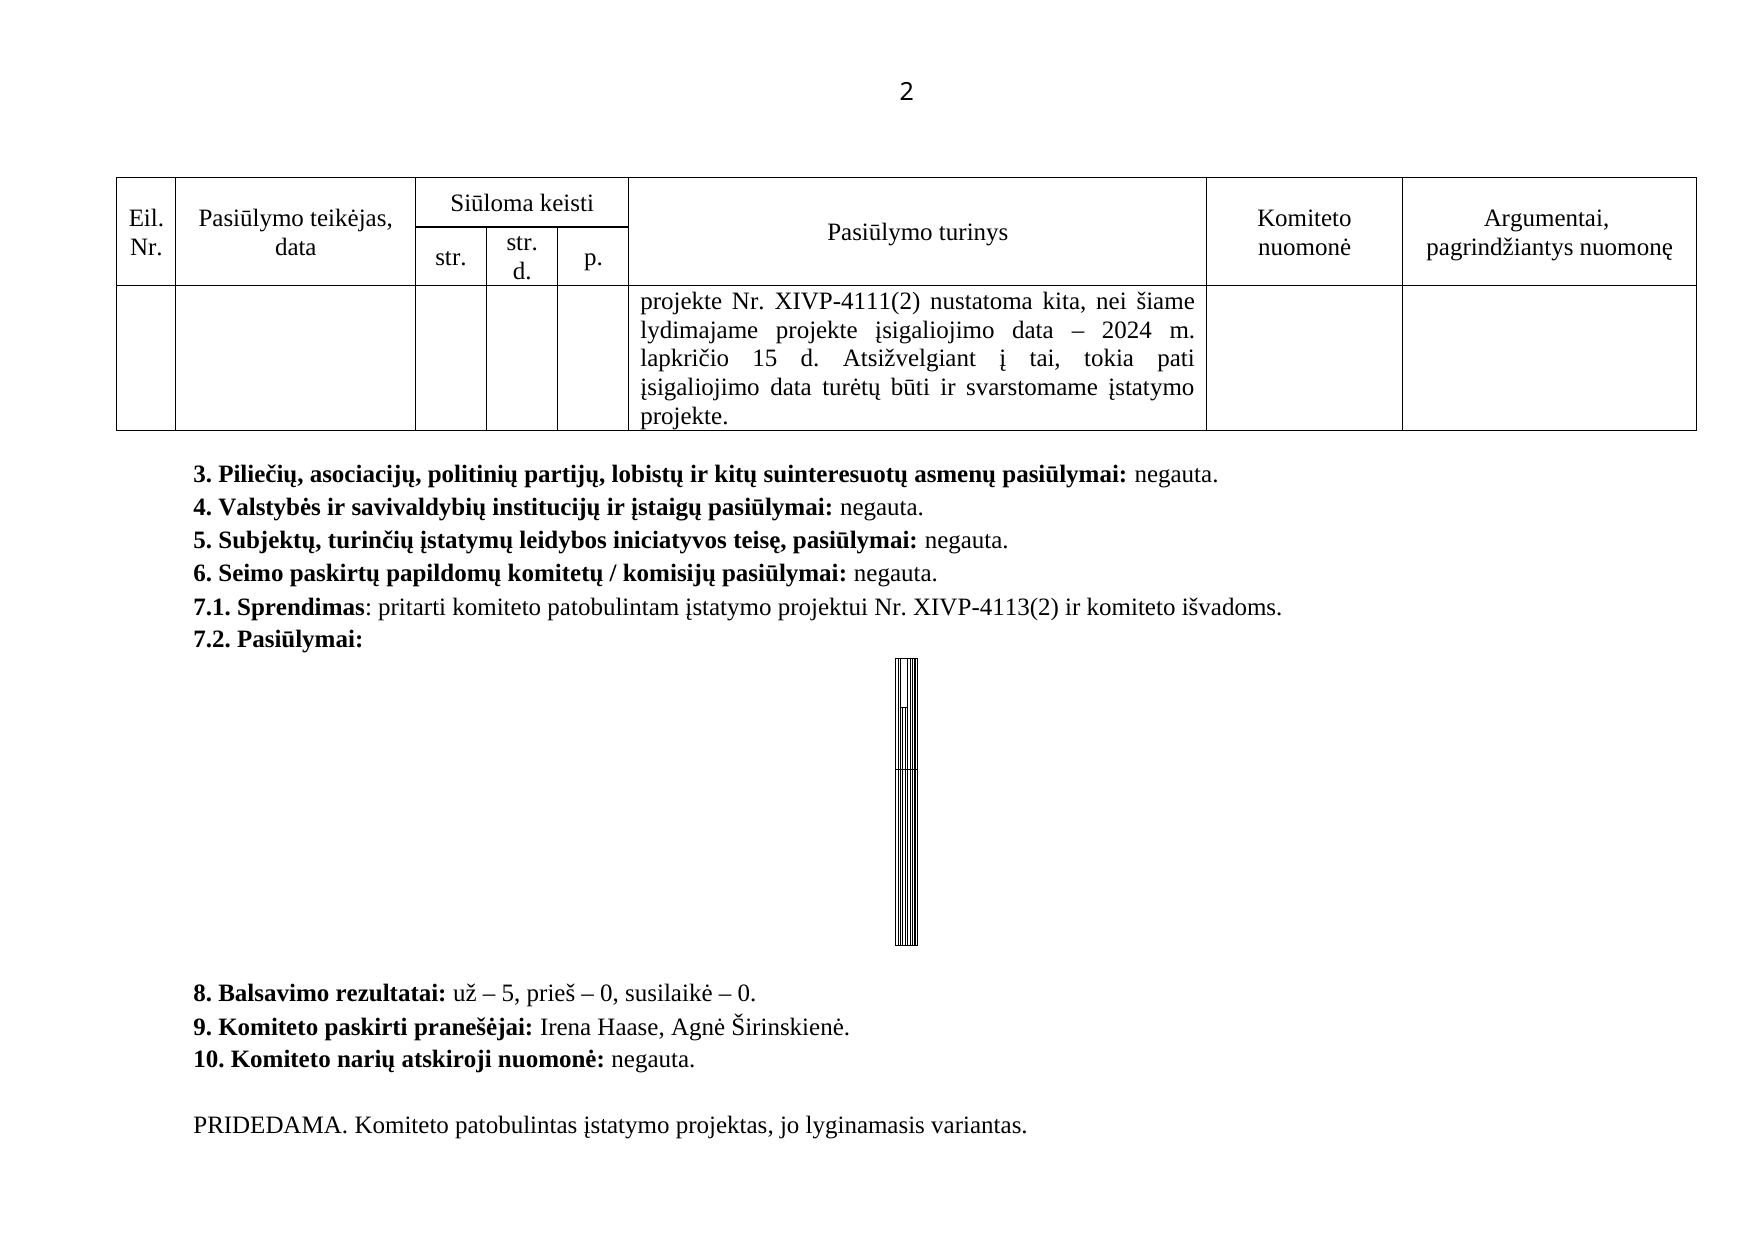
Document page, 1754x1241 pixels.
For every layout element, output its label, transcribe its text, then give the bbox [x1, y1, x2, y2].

text PRIDEDAMA. Komiteto patobulintas įstatymo projektas, jo lyginamasis variantas. [118, 1111, 1695, 1139]
table_header Siūloma keisti [416, 178, 628, 226]
table_cell [1207, 286, 1402, 430]
subtitle 4. Valstybės ir savivaldybių institucijų ir įstaigų pasiūlymai: negauta. [118, 492, 1695, 521]
table_header Argumentai, pagrindžiantys nuomonę [1403, 178, 1696, 285]
table_header Siūloma keisti [901, 659, 907, 707]
table_cell [1403, 286, 1696, 430]
table_cell [416, 286, 486, 430]
table_cell [176, 286, 415, 430]
subtitle 5. Subjektų, turinčių įstatymų leidybos iniciatyvos teisę, pasiūlymai: negauta. [118, 526, 1695, 554]
table_cell [558, 286, 628, 430]
table_header Eil. Nr. [117, 178, 175, 285]
table_cell projekte Nr. XIVP-4111(2) nustatoma kita, nei šiame lydimajame projekte įsigaliojimo data – 2024 m. lapkričio 15 d. Atsižvelgiant į tai, tokia pati įsigaliojimo data turėtų būti ir svarstomame įstatymo projekte. [629, 286, 1206, 430]
text 9. Komiteto paskirti pranešėjai: Irena Haase, Agnė Širinskienė. [118, 1012, 1695, 1040]
table_cell str. [416, 228, 486, 285]
table_header Pasiūlymo teikėjas, data [176, 178, 415, 285]
table_cell str. d. [487, 228, 557, 285]
text 7.2. Pasiūlymai: [118, 624, 1695, 653]
table_cell [117, 286, 175, 430]
table_header Komiteto nuomonė [1207, 178, 1402, 285]
table_cell p. [558, 228, 628, 285]
table_cell [487, 286, 557, 430]
text 8. Balsavimo rezultatai: už – 5, prieš – 0, susilaikė – 0. [118, 978, 1695, 1007]
text 7.1. Sprendimas: pritarti komiteto patobulintam įstatymo projektui Nr. XIVP-4113(2) ir komiteto išvadoms. [118, 592, 1695, 620]
table_header Pasiūlymo turinys [629, 178, 1206, 285]
text 10. Komiteto narių atskiroji nuomonė: negauta. [118, 1044, 1695, 1073]
subtitle 6. Seimo paskirtų papildomų komitetų / komisijų pasiūlymai: negauta. [118, 558, 1695, 587]
subtitle 3. Piliečių, asociacijų, politinių partijų, lobistų ir kitų suinteresuotų asmenų pasiūlymai: negauta. [118, 459, 1695, 488]
